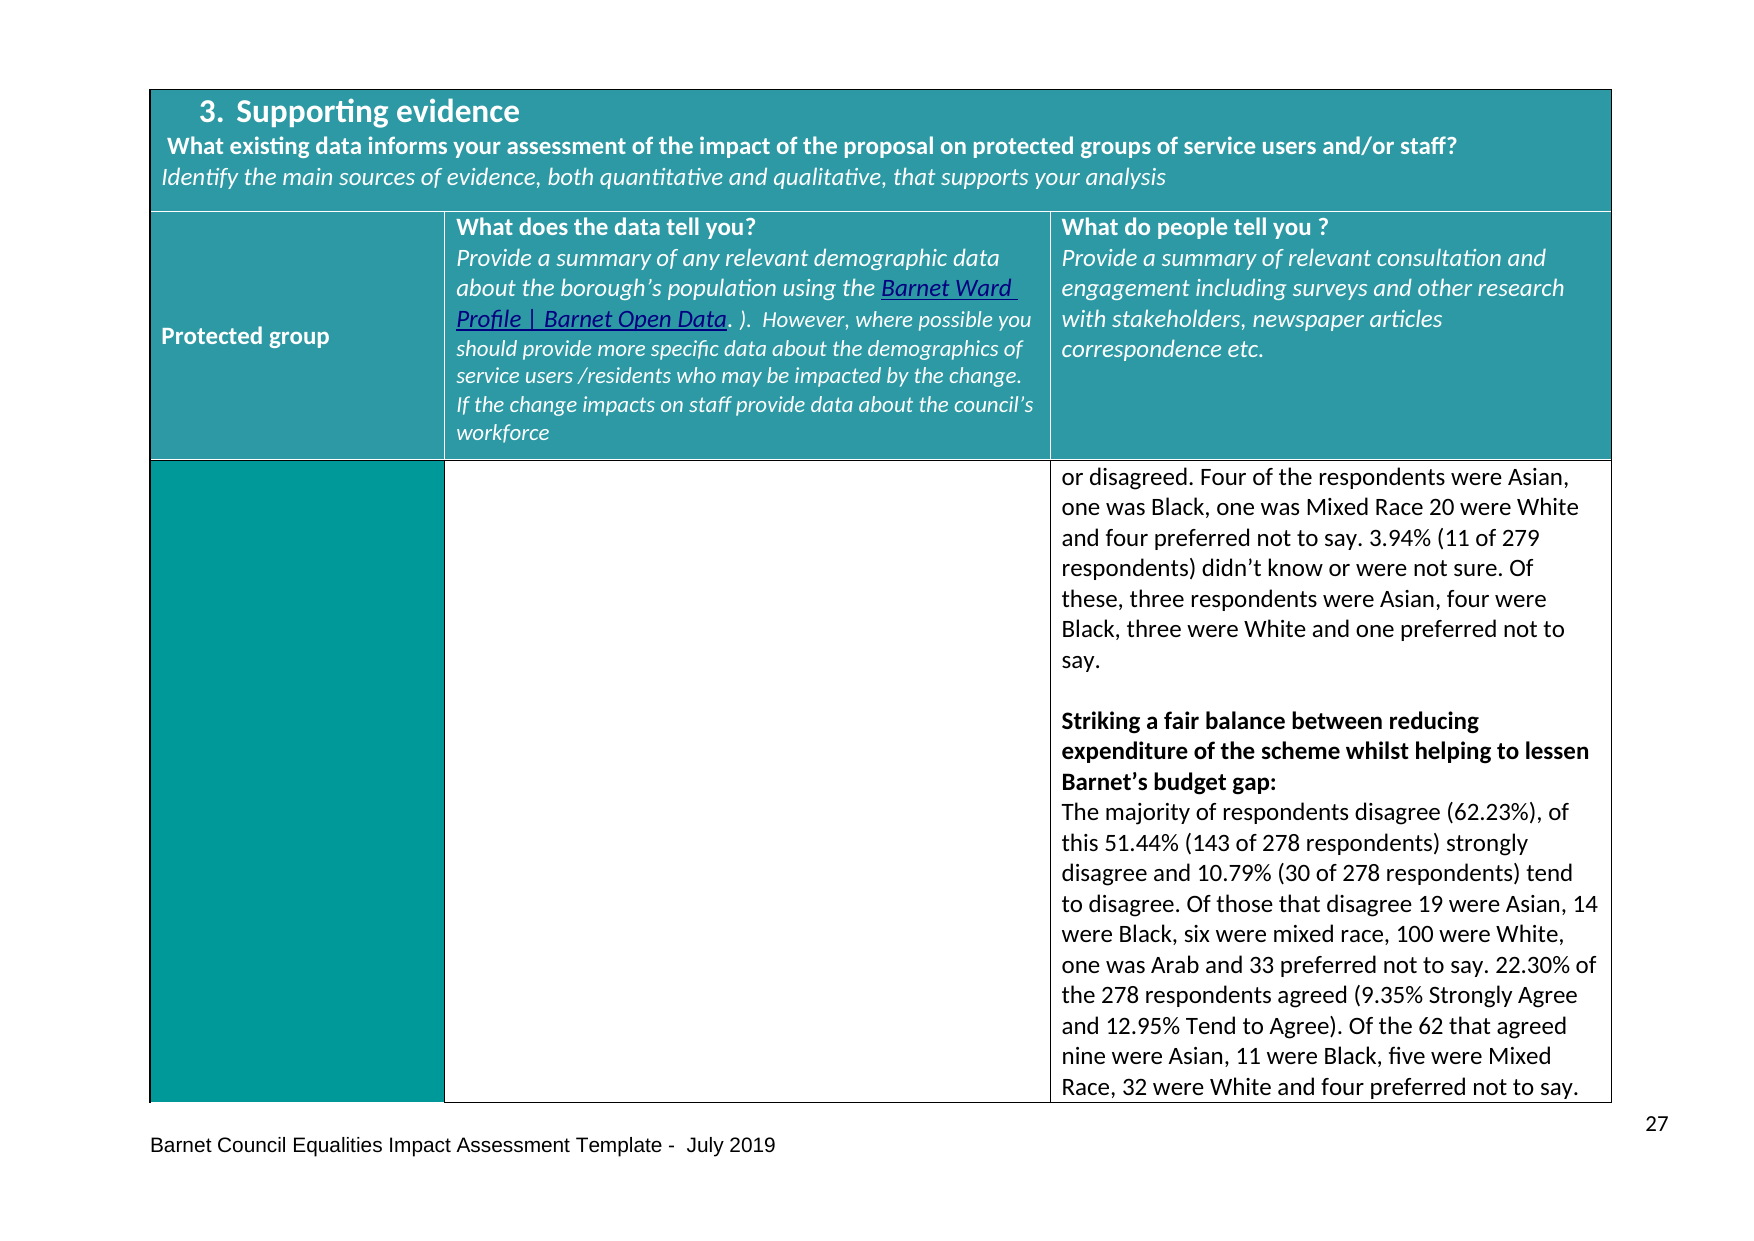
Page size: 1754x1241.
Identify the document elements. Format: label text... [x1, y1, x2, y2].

table_cell What do people tell you ? Provide a summary of relevant consultation and engagement including surveys and other research with stakeholders, newspaper articles correspondence etc. [1051, 212, 1611, 459]
table_cell or disagreed. Four of the respondents were Asian, one was Black, one was Mixed Race 20 were White and four preferred not to say. 3.94% (11 of 279 respondents) didn’t know or were not sure. Of these, three respondents were Asian, four were Black, three were White and one preferred not to say. Striking a fair balance between reducing expenditure of the scheme whilst helping to lessen Barnet’s budget gap: The majority of respondents disagree (62.23%), of this 51.44% (143 of 278 respondents) strongly disagree and 10.79% (30 of 278 respondents) tend to disagree. Of those that disagree 19 were Asian, 14 were Black, six were mixed race, 100 were White, one was Arab and 33 preferred not to say. 22.30% of the 278 respondents agreed (9.35% Strongly Agree and 12.95% Tend to Agree). Of the 62 that agreed nine were Asian, 11 were Black, five were Mixed Race, 32 were White and four preferred not to say. [1051, 461, 1611, 1102]
table_cell What does the data tell you? Provide a summary of any relevant demographic data about the borough’s population using the Barnet Ward Profile | Barnet Open Data. ). However, where possible you should provide more specific data about the demographics of service users /residents who may be impacted by the change. If the change impacts on staff provide data about the council’s workforce [445, 212, 1050, 459]
table_cell Protected group [151, 212, 444, 459]
table_cell [151, 461, 444, 1102]
table_header Supporting evidence What existing data informs your assessment of the impact of the proposal on protected groups of service users and/or staff? Identify the main sources of evidence, both quantitative and qualitative, that supports your analysis [151, 90, 1611, 211]
table_cell [445, 461, 1050, 1102]
